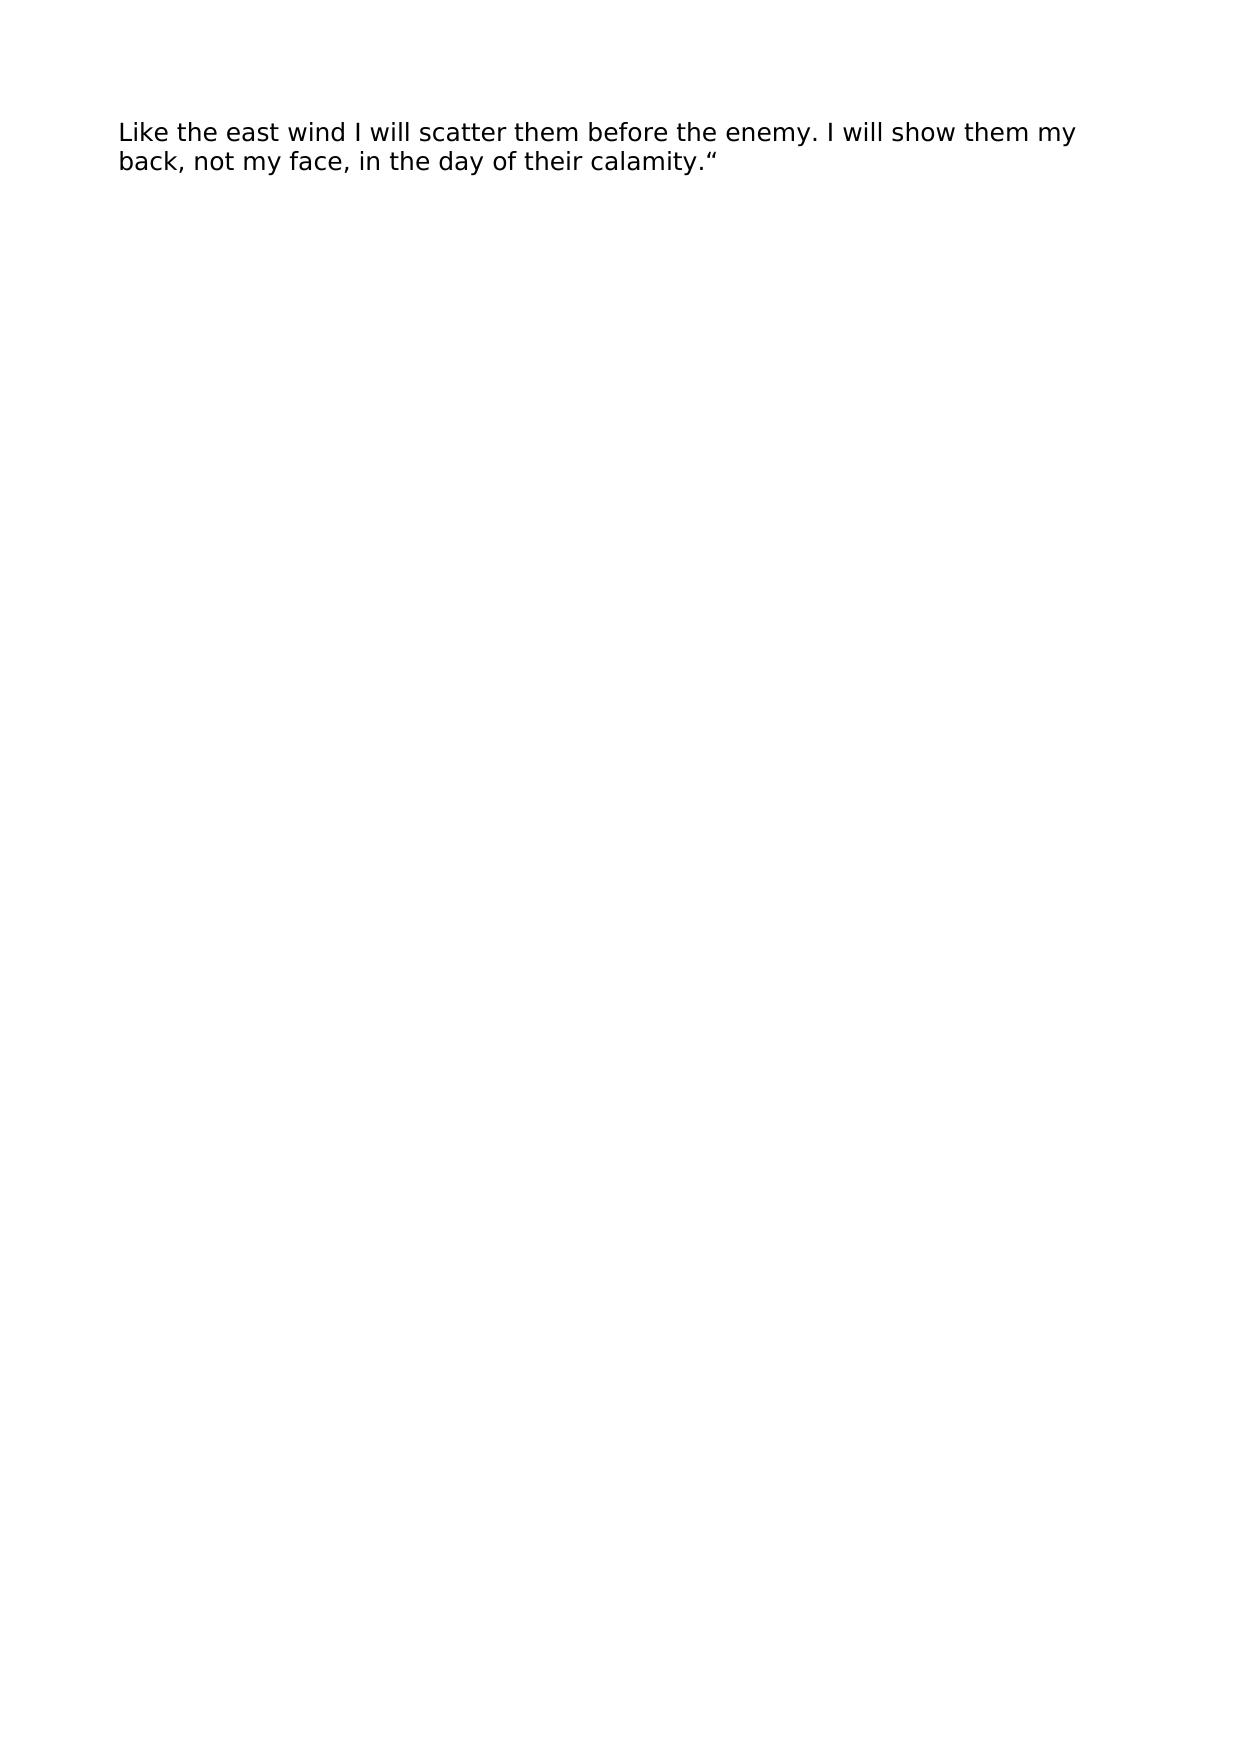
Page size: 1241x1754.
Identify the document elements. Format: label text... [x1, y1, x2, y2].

text Like the east wind I will scatter them before the enemy. I will show them my back, not my face, in the day of their calamity.“ [118, 118, 1122, 176]
